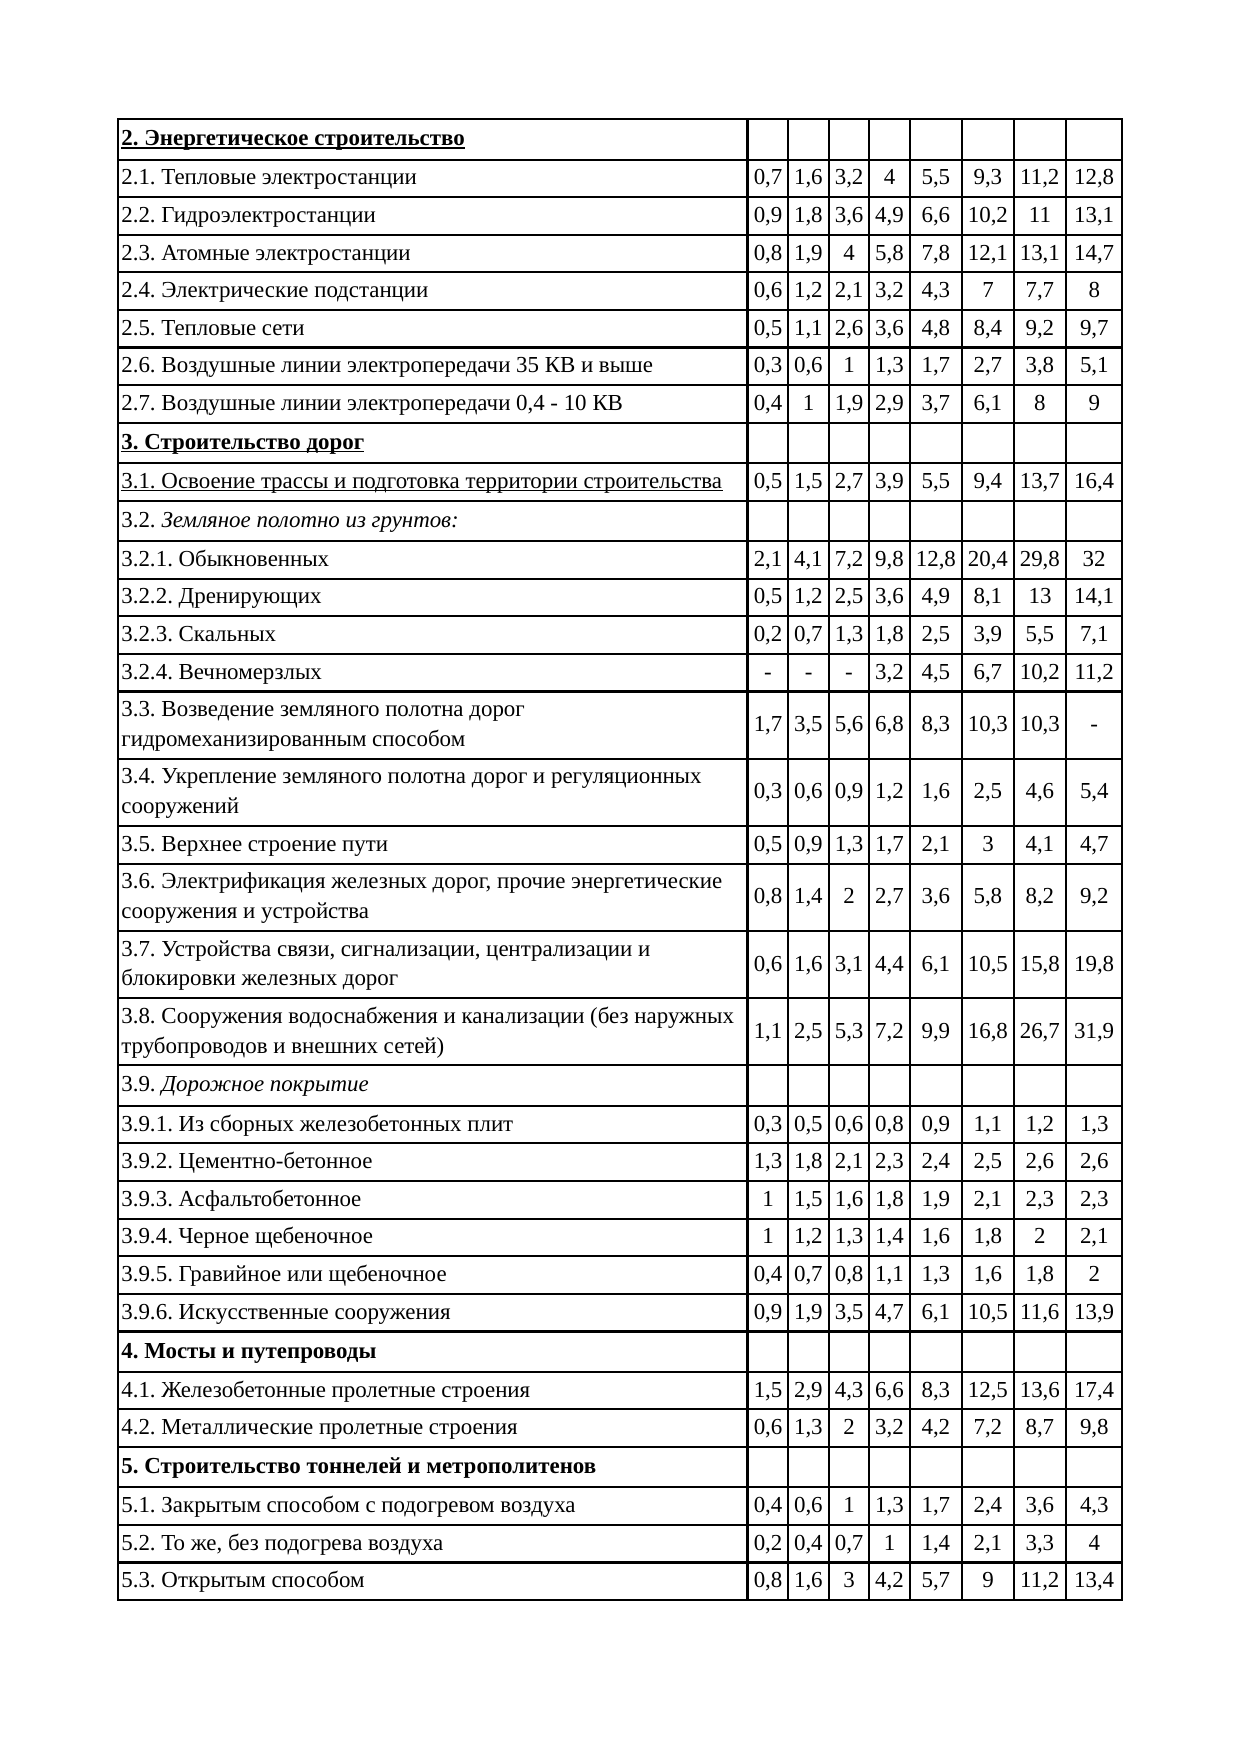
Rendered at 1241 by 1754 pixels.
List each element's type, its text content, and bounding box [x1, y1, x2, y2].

table_cell 1 [830, 1488, 868, 1524]
table_cell 3,2 [870, 1410, 909, 1446]
table_cell 0,6 [789, 1488, 828, 1524]
table_cell 2 [830, 865, 868, 930]
table_cell 1,3 [789, 1410, 828, 1446]
table_cell 0,7 [789, 617, 828, 653]
table_cell 2.3. Атомные электростанции [119, 236, 746, 271]
table_cell 3.9.4. Черное щебеночное [119, 1220, 746, 1255]
table_cell 3.2. Земляное полотно из грунтов: [119, 502, 746, 540]
table_cell 1 [830, 349, 868, 384]
table_cell 19,8 [1067, 932, 1121, 997]
table_cell 3,8 [1015, 349, 1065, 384]
table_cell 1,7 [911, 349, 961, 384]
table_cell 2 [1015, 1220, 1065, 1255]
table_cell 6,6 [870, 1373, 909, 1408]
table_cell 12,5 [963, 1373, 1013, 1408]
table_cell 3.2.1. Обыкновенных [119, 542, 746, 577]
table_cell 9,3 [963, 161, 1013, 196]
table_cell 1,6 [830, 1182, 868, 1217]
table_cell 1,8 [789, 198, 828, 234]
table_cell [830, 1066, 868, 1105]
table_cell 20,4 [963, 542, 1013, 577]
table_cell 0,4 [749, 1488, 787, 1524]
table_cell [749, 1333, 787, 1371]
table_cell 4,1 [1015, 827, 1065, 862]
table_cell 17,4 [1067, 1373, 1121, 1408]
table_cell 9,2 [1067, 865, 1121, 930]
table_cell 7,2 [870, 999, 909, 1064]
table_cell 5,4 [1067, 760, 1121, 825]
table_cell 1,2 [789, 580, 828, 615]
table_cell [963, 502, 1013, 540]
table_cell 1,7 [870, 827, 909, 862]
table_cell 3.9.5. Гравийное или щебеночное [119, 1257, 746, 1293]
table_cell 3,6 [1015, 1488, 1065, 1524]
table_cell 1,8 [963, 1220, 1013, 1255]
table_cell 3.5. Верхнее строение пути [119, 827, 746, 862]
table_cell 1,3 [749, 1144, 787, 1180]
table_cell 13,1 [1015, 236, 1065, 271]
table_cell [911, 424, 961, 462]
table_cell 10,5 [963, 1295, 1013, 1330]
table_cell 5,8 [963, 865, 1013, 930]
table_cell [830, 1333, 868, 1371]
table_cell 0,9 [830, 760, 868, 825]
table_cell 0,5 [789, 1107, 828, 1142]
table_cell 0,7 [830, 1526, 868, 1561]
table_cell [1067, 1333, 1121, 1371]
table_cell 12,1 [963, 236, 1013, 271]
table_cell [963, 1448, 1013, 1486]
table_cell 1,7 [749, 693, 787, 758]
table_cell [963, 1333, 1013, 1371]
table_cell 1,4 [789, 865, 828, 930]
table_cell 1,1 [963, 1107, 1013, 1142]
table_cell 3.9.1. Из сборных железобетонных плит [119, 1107, 746, 1142]
table_cell 1,8 [1015, 1257, 1065, 1293]
table_cell 8,3 [911, 693, 961, 758]
table_cell 5,3 [830, 999, 868, 1064]
table_cell 6,1 [911, 1295, 961, 1330]
table_cell 1,6 [789, 161, 828, 196]
table_cell 9,8 [870, 542, 909, 577]
table_cell [830, 1448, 868, 1486]
table_cell 11,2 [1015, 1564, 1065, 1599]
table_cell 1,2 [789, 273, 828, 309]
table_cell [1067, 1066, 1121, 1105]
table_cell 2,7 [830, 464, 868, 499]
table_cell 3,3 [1015, 1526, 1065, 1561]
table_cell 16,8 [963, 999, 1013, 1064]
table_cell 2.6. Воздушные линии электропередачи 35 КВ и выше [119, 349, 746, 384]
table_cell [1015, 424, 1065, 462]
table_cell 3.2.3. Скальных [119, 617, 746, 653]
table_cell 0,9 [911, 1107, 961, 1142]
table_cell 1,6 [963, 1257, 1013, 1293]
table_cell 5,1 [1067, 349, 1121, 384]
table_cell 4 [830, 236, 868, 271]
table_cell [789, 502, 828, 540]
table_cell 5,5 [1015, 617, 1065, 653]
table_cell 0,9 [749, 1295, 787, 1330]
table_cell 3.1. Освоение трассы и подготовка территории строительства [119, 464, 746, 499]
table_cell 1,9 [911, 1182, 961, 1217]
table_cell 2,3 [1015, 1182, 1065, 1217]
table_cell 0,8 [749, 1564, 787, 1599]
table_cell 3,1 [830, 932, 868, 997]
table_cell [749, 502, 787, 540]
table_cell 31,9 [1067, 999, 1121, 1064]
table_cell 3,9 [963, 617, 1013, 653]
table_cell 3.9. Дорожное покрытие [119, 1066, 746, 1105]
table_cell 1,8 [789, 1144, 828, 1180]
table_cell 10,2 [963, 198, 1013, 234]
table_cell 1,3 [1067, 1107, 1121, 1142]
table_cell [789, 1448, 828, 1486]
table_cell [789, 424, 828, 462]
table_cell 14,7 [1067, 236, 1121, 271]
table_cell 1,5 [749, 1373, 787, 1408]
table_cell 1,2 [1015, 1107, 1065, 1142]
table_cell 4,1 [789, 542, 828, 577]
table_cell 9,7 [1067, 311, 1121, 346]
table_cell 4.2. Металлические пролетные строения [119, 1410, 746, 1446]
table_cell 3.6. Электрификация железных дорог, прочие энергетические сооружения и устройства [119, 865, 746, 930]
table_cell 2,1 [830, 1144, 868, 1180]
table_cell 1,2 [870, 760, 909, 825]
table_cell 9 [963, 1564, 1013, 1599]
table_cell 29,8 [1015, 542, 1065, 577]
table_cell [1067, 502, 1121, 540]
table_cell 3,6 [830, 198, 868, 234]
table_cell [749, 1066, 787, 1105]
table_cell 1,5 [789, 464, 828, 499]
table_cell [911, 1066, 961, 1105]
table_cell 8 [1015, 386, 1065, 422]
table_cell 3. Строительство дорог [119, 424, 746, 462]
table_cell [789, 1333, 828, 1371]
table_cell 0,5 [749, 580, 787, 615]
table_cell 2,7 [870, 865, 909, 930]
table_cell 0,6 [749, 1410, 787, 1446]
table_cell 14,1 [1067, 580, 1121, 615]
table_cell [1067, 424, 1121, 462]
table_cell 8 [1067, 273, 1121, 309]
table_cell 0,3 [749, 1107, 787, 1142]
table_cell 2.2. Гидроэлектростанции [119, 198, 746, 234]
table_cell - [830, 655, 868, 690]
table_cell 1,1 [870, 1257, 909, 1293]
table_cell 0,4 [749, 1257, 787, 1293]
table_cell 0,3 [749, 349, 787, 384]
table_cell 7,1 [1067, 617, 1121, 653]
table_cell 15,8 [1015, 932, 1065, 997]
table_cell 1,3 [911, 1257, 961, 1293]
table_cell 10,3 [1015, 693, 1065, 758]
table_cell [911, 502, 961, 540]
table_cell 7,8 [911, 236, 961, 271]
table_cell [749, 1448, 787, 1486]
table_cell 1,3 [830, 827, 868, 862]
table_cell 3,2 [830, 161, 868, 196]
table_cell 7,2 [963, 1410, 1013, 1446]
table_cell 10,2 [1015, 655, 1065, 690]
table_cell 6,1 [963, 386, 1013, 422]
table_cell 4,9 [911, 580, 961, 615]
table_cell 1,6 [789, 1564, 828, 1599]
table_cell 3,9 [870, 464, 909, 499]
table_cell 4,2 [870, 1564, 909, 1599]
table_cell 3,2 [870, 655, 909, 690]
table_cell 1,3 [830, 1220, 868, 1255]
table_cell 0,6 [749, 932, 787, 997]
table_cell [870, 1333, 909, 1371]
table_cell 4 [1067, 1526, 1121, 1561]
table_cell 1,9 [830, 386, 868, 422]
table_cell 2,1 [749, 542, 787, 577]
table_cell 0,4 [749, 386, 787, 422]
table_cell 8,1 [963, 580, 1013, 615]
table_cell 9,9 [911, 999, 961, 1064]
table_cell 0,7 [749, 161, 787, 196]
table_cell 2. Энергетическое строительство [119, 120, 746, 158]
table_cell 13 [1015, 580, 1065, 615]
table_cell 4,5 [911, 655, 961, 690]
table_cell 2,6 [1015, 1144, 1065, 1180]
table_cell 10,3 [963, 693, 1013, 758]
table_cell [911, 120, 961, 158]
table_cell 3 [963, 827, 1013, 862]
table_cell 2.4. Электрические подстанции [119, 273, 746, 309]
table_cell [1015, 120, 1065, 158]
table_cell 12,8 [911, 542, 961, 577]
table_cell 2,1 [911, 827, 961, 862]
table_cell - [749, 655, 787, 690]
table_cell 9,8 [1067, 1410, 1121, 1446]
table_cell [830, 424, 868, 462]
table_cell 7 [963, 273, 1013, 309]
table_cell [870, 502, 909, 540]
table_cell 6,6 [911, 198, 961, 234]
table_cell 4,9 [870, 198, 909, 234]
table_cell 2,3 [1067, 1182, 1121, 1217]
table_cell 1 [749, 1182, 787, 1217]
table_cell 13,9 [1067, 1295, 1121, 1330]
table_cell 13,4 [1067, 1564, 1121, 1599]
table_cell 5,5 [911, 464, 961, 499]
table_cell 1,6 [911, 760, 961, 825]
table_cell 3.2.2. Дренирующих [119, 580, 746, 615]
table_cell 1,9 [789, 1295, 828, 1330]
table_cell 1,3 [830, 617, 868, 653]
table_cell 0,9 [789, 827, 828, 862]
table_cell 3,5 [789, 693, 828, 758]
table_cell 4,7 [1067, 827, 1121, 862]
table_cell 2,7 [963, 349, 1013, 384]
table_cell 2,1 [830, 273, 868, 309]
table_cell 1,4 [870, 1220, 909, 1255]
table_cell 5.3. Открытым способом [119, 1564, 746, 1599]
table_cell 3.9.3. Асфальтобетонное [119, 1182, 746, 1217]
table_cell [963, 1066, 1013, 1105]
table_cell 1,6 [911, 1220, 961, 1255]
table_cell 2,1 [963, 1526, 1013, 1561]
table_cell 3.9.2. Цементно-бетонное [119, 1144, 746, 1180]
table_cell 4,4 [870, 932, 909, 997]
table_cell 8,3 [911, 1373, 961, 1408]
table_cell 8,7 [1015, 1410, 1065, 1446]
table_cell 0,8 [749, 865, 787, 930]
table_cell 12,8 [1067, 161, 1121, 196]
table_cell 2.7. Воздушные линии электропередачи 0,4 - 10 КВ [119, 386, 746, 422]
table_cell 13,7 [1015, 464, 1065, 499]
table_cell [1015, 1448, 1065, 1486]
table_cell [830, 120, 868, 158]
table_cell 2,6 [830, 311, 868, 346]
table_cell 0,6 [789, 349, 828, 384]
table_cell 3,6 [870, 311, 909, 346]
table_cell 11,6 [1015, 1295, 1065, 1330]
table_cell [1015, 1066, 1065, 1105]
table_cell 4,2 [911, 1410, 961, 1446]
table_cell 2,4 [911, 1144, 961, 1180]
table_cell 1,9 [789, 236, 828, 271]
table_cell 11,2 [1015, 161, 1065, 196]
table_cell 3,5 [830, 1295, 868, 1330]
table_cell 1,3 [870, 1488, 909, 1524]
table_cell 4. Мосты и путепроводы [119, 1333, 746, 1371]
table_cell 2,1 [1067, 1220, 1121, 1255]
table_cell 2.5. Тепловые сети [119, 311, 746, 346]
table_cell 2,5 [911, 617, 961, 653]
table_cell 0,4 [789, 1526, 828, 1561]
table_cell 1,7 [911, 1488, 961, 1524]
table_cell 2 [1067, 1257, 1121, 1293]
table_cell 5,5 [911, 161, 961, 196]
table_cell [870, 1448, 909, 1486]
table_cell 1,1 [789, 311, 828, 346]
table_cell 7,7 [1015, 273, 1065, 309]
table_cell [749, 120, 787, 158]
table_cell 4,7 [870, 1295, 909, 1330]
table_cell 4,3 [1067, 1488, 1121, 1524]
table_cell 2,5 [963, 1144, 1013, 1180]
table_cell 32 [1067, 542, 1121, 577]
table_cell 0,9 [749, 198, 787, 234]
table_cell 1,5 [789, 1182, 828, 1217]
table_cell 11,2 [1067, 655, 1121, 690]
table_cell 3.3. Возведение земляного полотна дорог гидромеханизированным способом [119, 693, 746, 758]
table_cell 8,4 [963, 311, 1013, 346]
table_cell [870, 120, 909, 158]
table_cell 3,6 [870, 580, 909, 615]
table_cell 9 [1067, 386, 1121, 422]
table_cell 16,4 [1067, 464, 1121, 499]
table_cell [749, 424, 787, 462]
table_cell [1067, 120, 1121, 158]
table_cell 1,1 [749, 999, 787, 1064]
table_cell 4.1. Железобетонные пролетные строения [119, 1373, 746, 1408]
table_cell 5. Строительство тоннелей и метрополитенов [119, 1448, 746, 1486]
table_cell 3 [830, 1564, 868, 1599]
table_cell [1015, 502, 1065, 540]
table_cell 6,7 [963, 655, 1013, 690]
table_cell 6,1 [911, 932, 961, 997]
table_cell 4,3 [830, 1373, 868, 1408]
table_cell 0,8 [870, 1107, 909, 1142]
table_cell 3.8. Сооружения водоснабжения и канализации (без наружных трубопроводов и внешних сетей) [119, 999, 746, 1064]
table_cell 1 [749, 1220, 787, 1255]
table_cell [830, 502, 868, 540]
table_cell [870, 424, 909, 462]
table_cell 3.9.6. Искусственные сооружения [119, 1295, 746, 1330]
table_cell 0,8 [830, 1257, 868, 1293]
table_cell [963, 424, 1013, 462]
table_cell 5,7 [911, 1564, 961, 1599]
table_cell 5.2. То же, без подогрева воздуха [119, 1526, 746, 1561]
table_cell [789, 120, 828, 158]
table_cell 0,7 [789, 1257, 828, 1293]
table_cell [963, 120, 1013, 158]
table_cell 10,5 [963, 932, 1013, 997]
table_cell 2.1. Тепловые электростанции [119, 161, 746, 196]
table_cell [1015, 1333, 1065, 1371]
table_cell 4,6 [1015, 760, 1065, 825]
table_cell - [1067, 693, 1121, 758]
table_cell 4,8 [911, 311, 961, 346]
table_cell [789, 1066, 828, 1105]
table_cell 9,4 [963, 464, 1013, 499]
table_cell 0,2 [749, 1526, 787, 1561]
table_cell 1 [870, 1526, 909, 1561]
table_cell 11 [1015, 198, 1065, 234]
table_cell 1,4 [911, 1526, 961, 1561]
table_cell [911, 1448, 961, 1486]
table_cell 0,6 [830, 1107, 868, 1142]
table_cell 0,3 [749, 760, 787, 825]
table_cell 5,6 [830, 693, 868, 758]
table_cell [870, 1066, 909, 1105]
table_cell 1,6 [789, 932, 828, 997]
table_cell 2,6 [1067, 1144, 1121, 1180]
table_cell 2,4 [963, 1488, 1013, 1524]
table_cell 13,1 [1067, 198, 1121, 234]
table_cell 3.2.4. Вечномерзлых [119, 655, 746, 690]
table_cell 6,8 [870, 693, 909, 758]
table_cell 1,8 [870, 1182, 909, 1217]
table_cell 2 [830, 1410, 868, 1446]
table_cell 2,5 [963, 760, 1013, 825]
table_cell 3,7 [911, 386, 961, 422]
table_cell 1,3 [870, 349, 909, 384]
table_cell 3.7. Устройства связи, сигнализации, централизации и блокировки железных дорог [119, 932, 746, 997]
table_cell 2,9 [870, 386, 909, 422]
table_cell 2,3 [870, 1144, 909, 1180]
table_cell 0,5 [749, 827, 787, 862]
table_cell 4 [870, 161, 909, 196]
table_cell 2,5 [789, 999, 828, 1064]
table_cell 3,6 [911, 865, 961, 930]
table_cell 2,1 [963, 1182, 1013, 1217]
table_cell 5.1. Закрытым способом с подогревом воздуха [119, 1488, 746, 1524]
table_cell 2,9 [789, 1373, 828, 1408]
table_cell 1 [789, 386, 828, 422]
table_cell 8,2 [1015, 865, 1065, 930]
table_cell 4,3 [911, 273, 961, 309]
table_cell 26,7 [1015, 999, 1065, 1064]
table_cell 0,5 [749, 311, 787, 346]
table_cell 1,2 [789, 1220, 828, 1255]
table_cell 3.4. Укрепление земляного полотна дорог и регуляционных сооружений [119, 760, 746, 825]
table_cell [1067, 1448, 1121, 1486]
table_cell 3,2 [870, 273, 909, 309]
table_cell 0,8 [749, 236, 787, 271]
table_cell 1,8 [870, 617, 909, 653]
table_cell 2,5 [830, 580, 868, 615]
table_cell 13,6 [1015, 1373, 1065, 1408]
table_cell - [789, 655, 828, 690]
table_cell 0,6 [789, 760, 828, 825]
table_cell [911, 1333, 961, 1371]
table_cell 5,8 [870, 236, 909, 271]
table_cell 0,5 [749, 464, 787, 499]
table_cell 7,2 [830, 542, 868, 577]
table_cell 9,2 [1015, 311, 1065, 346]
table_cell 0,2 [749, 617, 787, 653]
table_cell 0,6 [749, 273, 787, 309]
